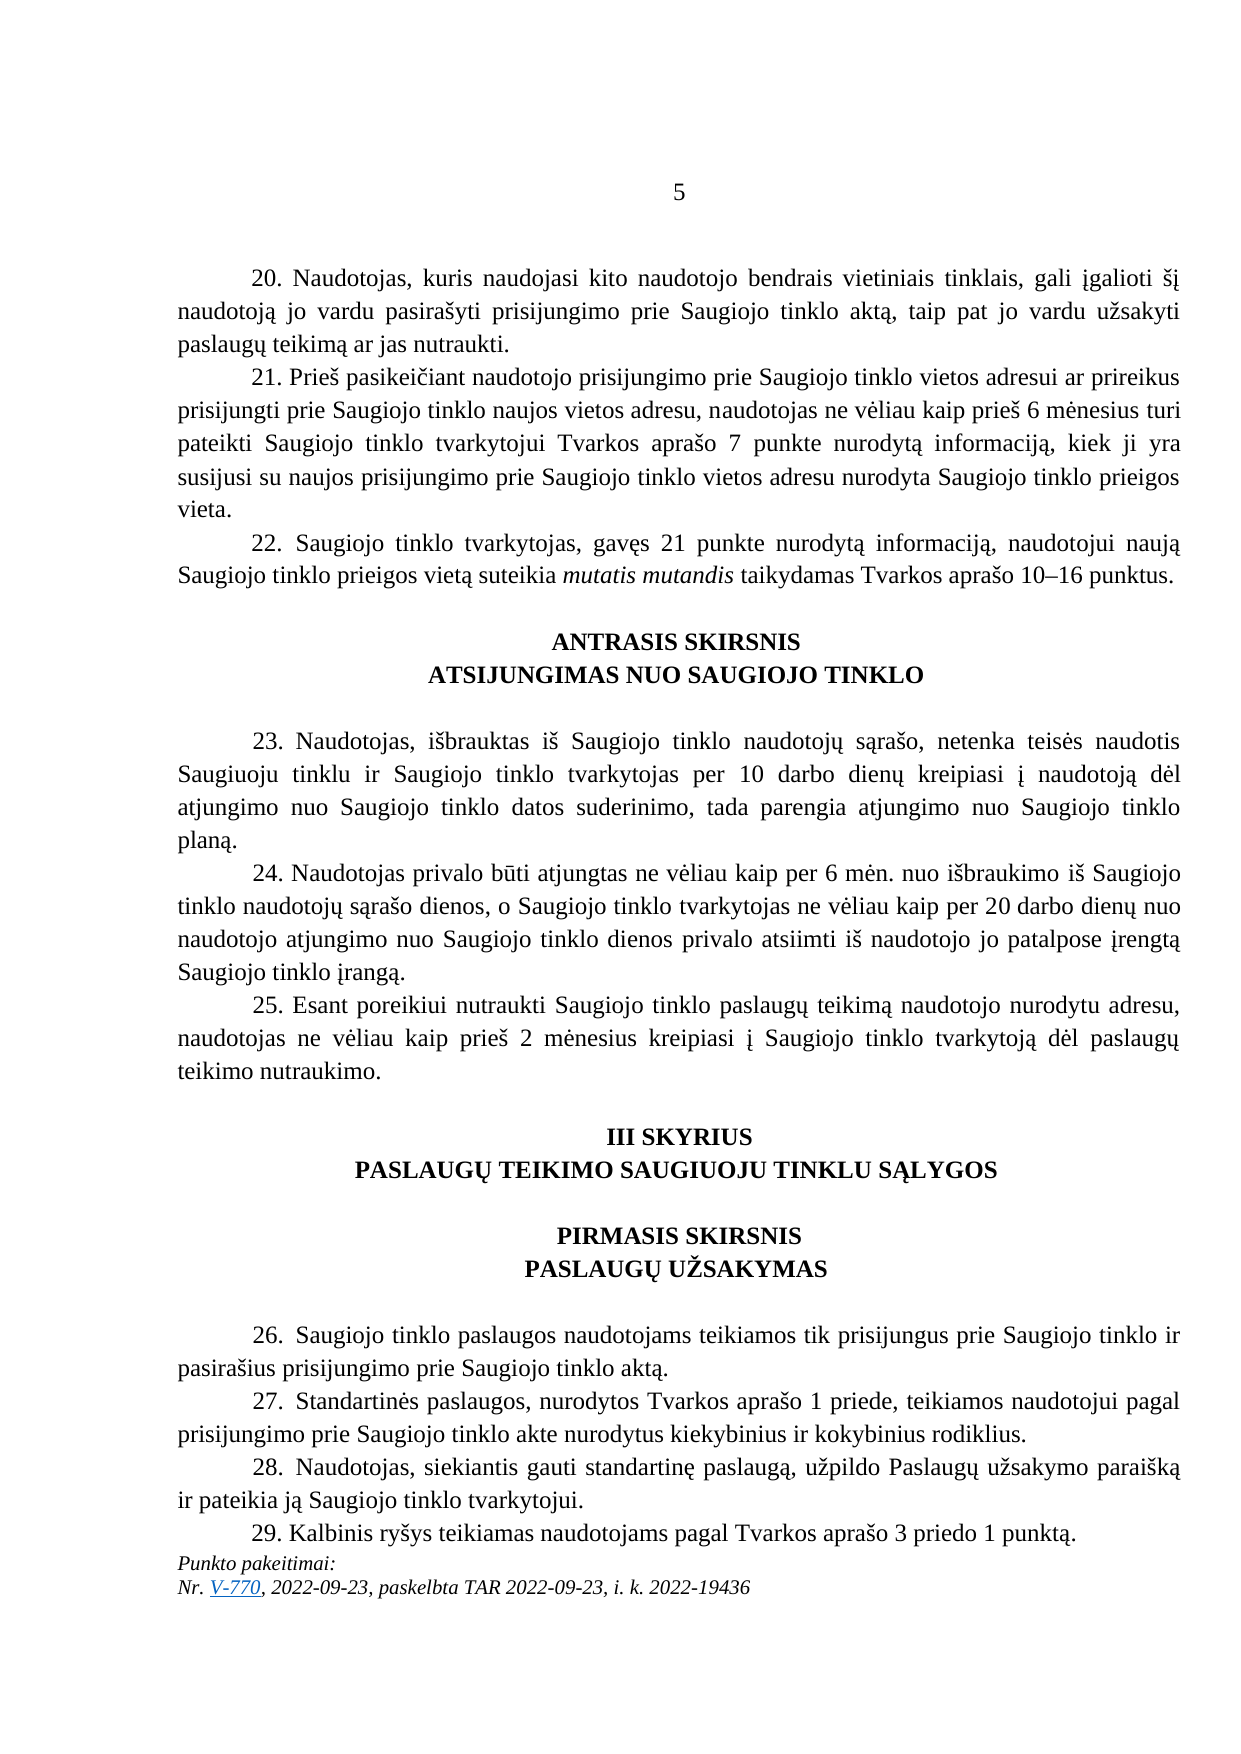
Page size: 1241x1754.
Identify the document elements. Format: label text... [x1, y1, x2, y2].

text 29. Kalbinis ryšys teikiamas naudotojams pagal Tvarkos aprašo 3 priedo 1 punktą. [177, 1518, 1181, 1547]
text 21. Prieš pasikeičiant naudotojo prisijungimo prie Saugiojo tinklo vietos adresui ar prireikus prisijungti prie Saugiojo tinklo naujos vietos adresu, naudotojas ne vėliau kaip prieš 6 mėnesius turi pateikti Saugiojo tinklo tvarkytojui Tvarkos aprašo 7 punkte nurodytą informaciją, kiek ji yra susijusi su naujos prisijungimo prie Saugiojo tinklo vietos adresu nurodyta Saugiojo tinklo prieigos vieta. [177, 362, 1181, 523]
text Nr. V-770, 2022-09-23, paskelbta TAR 2022-09-23, i. k. 2022-19436 [177, 1575, 1181, 1599]
text III SKYRIUS [177, 1122, 1181, 1151]
text PIRMASIS skirsnis [177, 1221, 1181, 1250]
text 28. Naudotojas, siekiantis gauti standartinę paslaugą, užpildo Paslaugų užsakymo paraišką ir pateikia ją Saugiojo tinklo tvarkytojui. [177, 1452, 1181, 1514]
text 27. Standartinės paslaugos, nurodytos Tvarkos aprašo 1 priede, teikiamos naudotojui pagal prisijungimo prie Saugiojo tinklo akte nurodytus kiekybinius ir kokybinius rodiklius. [177, 1386, 1181, 1448]
text 20. Naudotojas, kuris naudojasi kito naudotojo bendrais vietiniais tinklais, gali įgalioti šį naudotoją jo vardu pasirašyti prisijungimo prie Saugiojo tinklo aktą, taip pat jo vardu užsakyti paslaugų teikimą ar jas nutraukti. [177, 263, 1181, 358]
text 24. Naudotojas privalo būti atjungtas ne vėliau kaip per 6 mėn. nuo išbraukimo iš Saugiojo tinklo naudotojų sąrašo dienos, o Saugiojo tinklo tvarkytojas ne vėliau kaip per 20 darbo dienų nuo naudotojo atjungimo nuo Saugiojo tinklo dienos privalo atsiimti iš naudotojo jo patalpose įrengtą Saugiojo tinklo įrangą. [177, 858, 1181, 986]
text 26. Saugiojo tinklo paslaugos naudotojams teikiamos tik prisijungus prie Saugiojo tinklo ir pasirašius prisijungimo prie Saugiojo tinklo aktą. [177, 1320, 1181, 1382]
text PASLAUGŲ tEikimo SAUGIUOJU TINKLU sąlygos [177, 1155, 1181, 1184]
text Punkto pakeitimai: [177, 1551, 1181, 1575]
text 23. Naudotojas, išbrauktas iš Saugiojo tinklo naudotojų sąrašo, netenka teisės naudotis Saugiuoju tinklu ir Saugiojo tinklo tvarkytojas per 10 darbo dienų kreipiasi į naudotoją dėl atjungimo nuo Saugiojo tinklo datos suderinimo, tada parengia atjungimo nuo Saugiojo tinklo planą. [177, 726, 1181, 853]
text atsIJUNGIMas nuo Saugiojo tinklo [177, 660, 1181, 688]
text 22. Saugiojo tinklo tvarkytojas, gavęs 21 punkte nurodytą informaciją, naudotojui naują Saugiojo tinklo prieigos vietą suteikia mutatis mutandis taikydamas Tvarkos aprašo 10–16 punktus. [177, 528, 1181, 589]
text paslaugŲ užsakymas [177, 1254, 1181, 1283]
text ANTRASIS SKiRsnis [177, 627, 1181, 655]
text 25. Esant poreikiui nutraukti Saugiojo tinklo paslaugų teikimą naudotojo nurodytu adresu, naudotojas ne vėliau kaip prieš 2 mėnesius kreipiasi į Saugiojo tinklo tvarkytoją dėl paslaugų teikimo nutraukimo. [177, 990, 1181, 1085]
